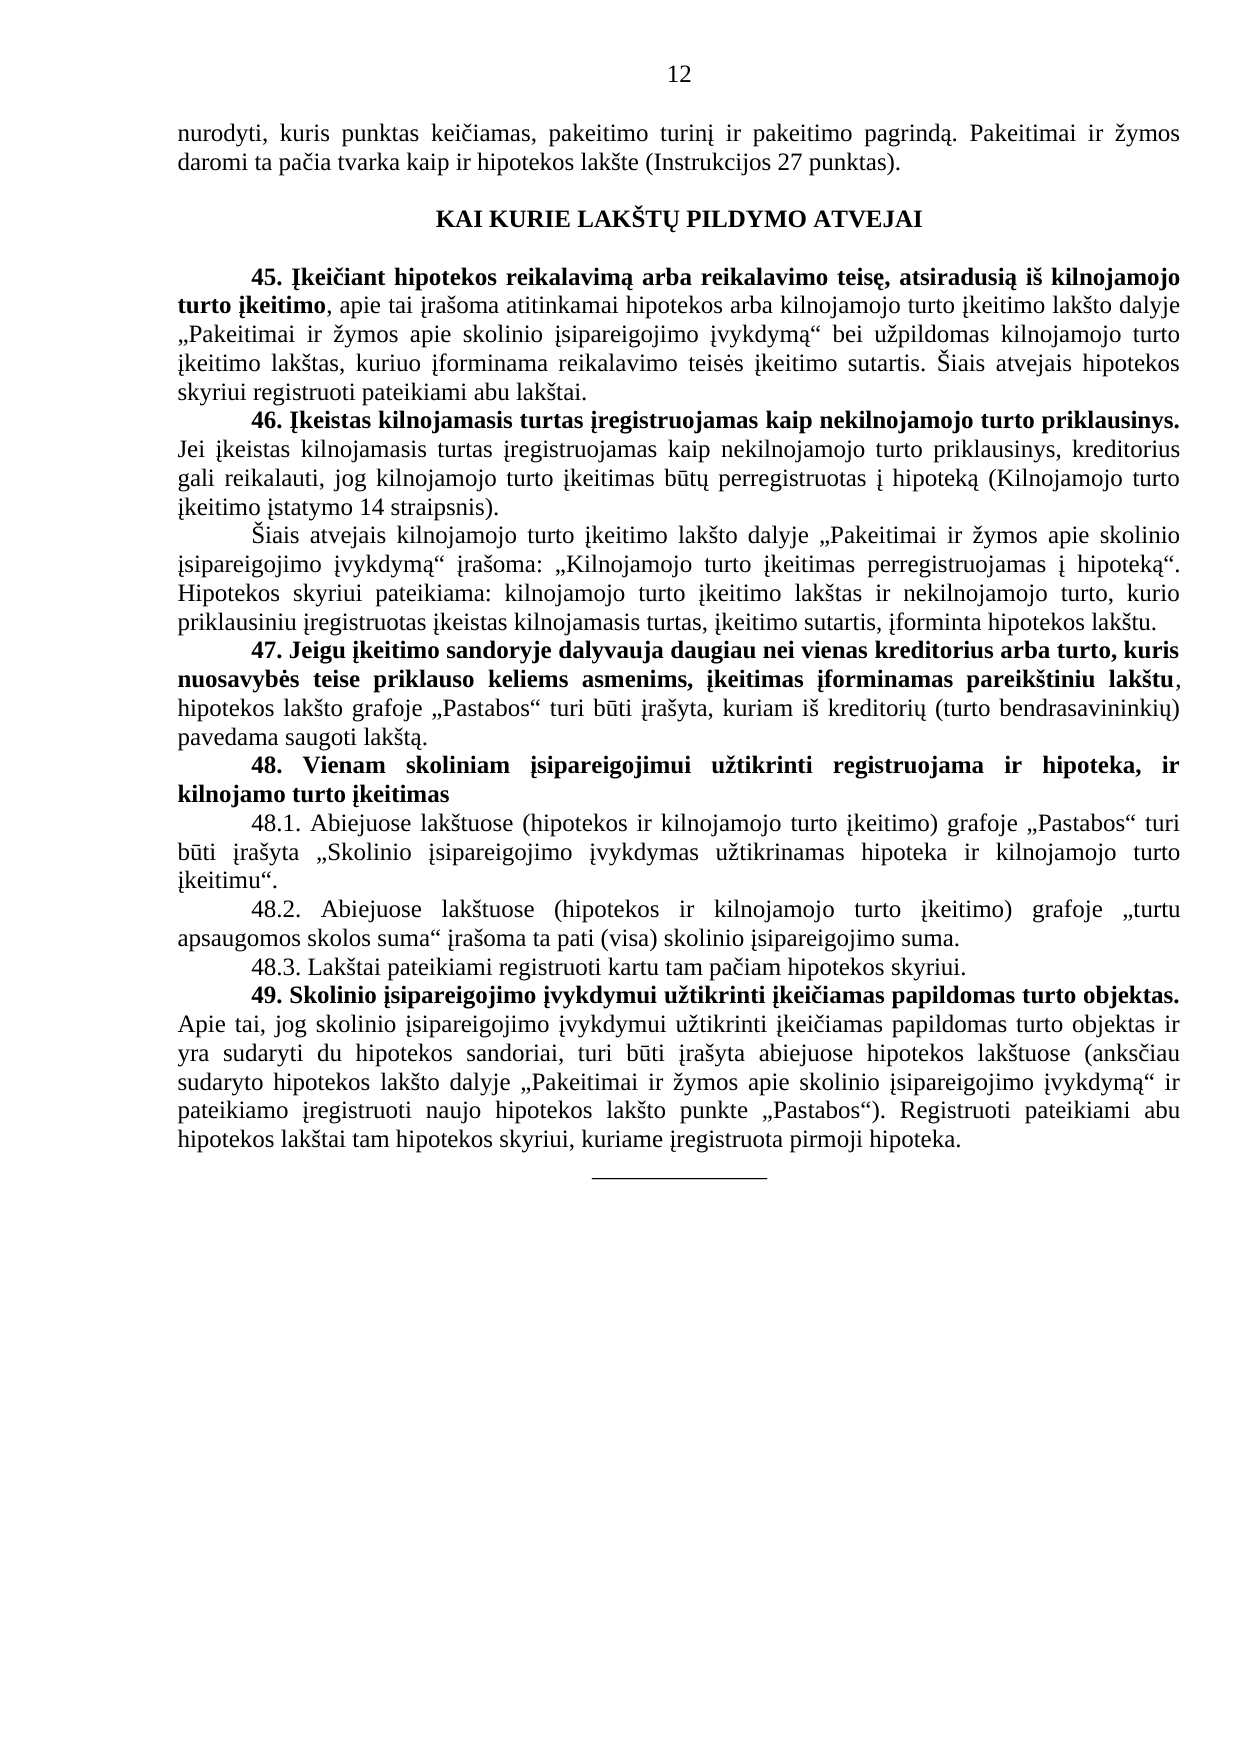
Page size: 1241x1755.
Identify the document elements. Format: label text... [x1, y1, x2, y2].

text 48.3. Lakštai pateikiami registruoti kartu tam pačiam hipotekos skyriui. [177, 952, 1181, 981]
text 48.2. Abiejuose lakštuose (hipotekos ir kilnojamojo turto įkeitimo) grafoje „turtu apsaugomos skolos suma“ įrašoma ta pati (visa) skolinio įsipareigojimo suma. [177, 894, 1181, 952]
text ______________ [177, 1153, 1181, 1182]
text 49. Skolinio įsipareigojimo įvykdymui užtikrinti įkeičiamas papildomas turto objektas. Apie tai, jog skolinio įsipareigojimo įvykdymui užtikrinti įkeičiamas papildomas turto objektas ir yra sudaryti du hipotekos sandoriai, turi būti įrašyta abiejuose hipotekos lakštuose (anksčiau sudaryto hipotekos lakšto dalyje „Pakeitimai ir žymos apie skolinio įsipareigojimo įvykdymą“ ir pateikiamo įregistruoti naujo hipotekos lakšto punkte „Pastabos“). Registruoti pateikiami abu hipotekos lakštai tam hipotekos skyriui, kuriame įregistruota pirmoji hipoteka. [177, 981, 1181, 1153]
text 45. Įkeičiant hipotekos reikalavimą arba reikalavimo teisę, atsiradusią iš kilnojamojo turto įkeitimo, apie tai įrašoma atitinkamai hipotekos arba kilnojamojo turto įkeitimo lakšto dalyje „Pakeitimai ir žymos apie skolinio įsipareigojimo įvykdymą“ bei užpildomas kilnojamojo turto įkeitimo lakštas, kuriuo įforminama reikalavimo teisės įkeitimo sutartis. Šiais atvejais hipotekos skyriui registruoti pateikiami abu lakštai. [177, 262, 1181, 406]
text 47. Jeigu įkeitimo sandoryje dalyvauja daugiau nei vienas kreditorius arba turto, kuris nuosavybės teise priklauso keliems asmenims, įkeitimas įforminamas pareikštiniu lakštu, hipotekos lakšto grafoje „Pastabos“ turi būti įrašyta, kuriam iš kreditorių (turto bendrasavininkių) pavedama saugoti lakštą. [177, 636, 1181, 751]
text Šiais atvejais kilnojamojo turto įkeitimo lakšto dalyje „Pakeitimai ir žymos apie skolinio įsipareigojimo įvykdymą“ įrašoma: „Kilnojamojo turto įkeitimas perregistruojamas į hipoteką“. Hipotekos skyriui pateikiama: kilnojamojo turto įkeitimo lakštas ir nekilnojamojo turto, kurio priklausiniu įregistruotas įkeistas kilnojamasis turtas, įkeitimo sutartis, įforminta hipotekos lakštu. [177, 521, 1181, 636]
text 46. Įkeistas kilnojamasis turtas įregistruojamas kaip nekilnojamojo turto priklausinys. Jei įkeistas kilnojamasis turtas įregistruojamas kaip nekilnojamojo turto priklausinys, kreditorius gali reikalauti, jog kilnojamojo turto įkeitimas būtų perregistruotas į hipoteką (Kilnojamojo turto įkeitimo įstatymo 14 straipsnis). [177, 406, 1181, 521]
text 48.1. Abiejuose lakštuose (hipotekos ir kilnojamojo turto įkeitimo) grafoje „Pastabos“ turi būti įrašyta „Skolinio įsipareigojimo įvykdymas užtikrinamas hipoteka ir kilnojamojo turto įkeitimu“. [177, 808, 1181, 894]
text 48. Vienam skoliniam įsipareigojimui užtikrinti registruojama ir hipoteka, ir kilnojamo turto įkeitimas [177, 751, 1181, 808]
text KAI KURIE LAKŠTŲ PILDYMO ATVEJAI [177, 204, 1181, 233]
text nurodyti, kuris punktas keičiamas, pakeitimo turinį ir pakeitimo pagrindą. Pakeitimai ir žymos daromi ta pačia tvarka kaip ir hipotekos lakšte (Instrukcijos 27 punktas). [177, 118, 1181, 176]
